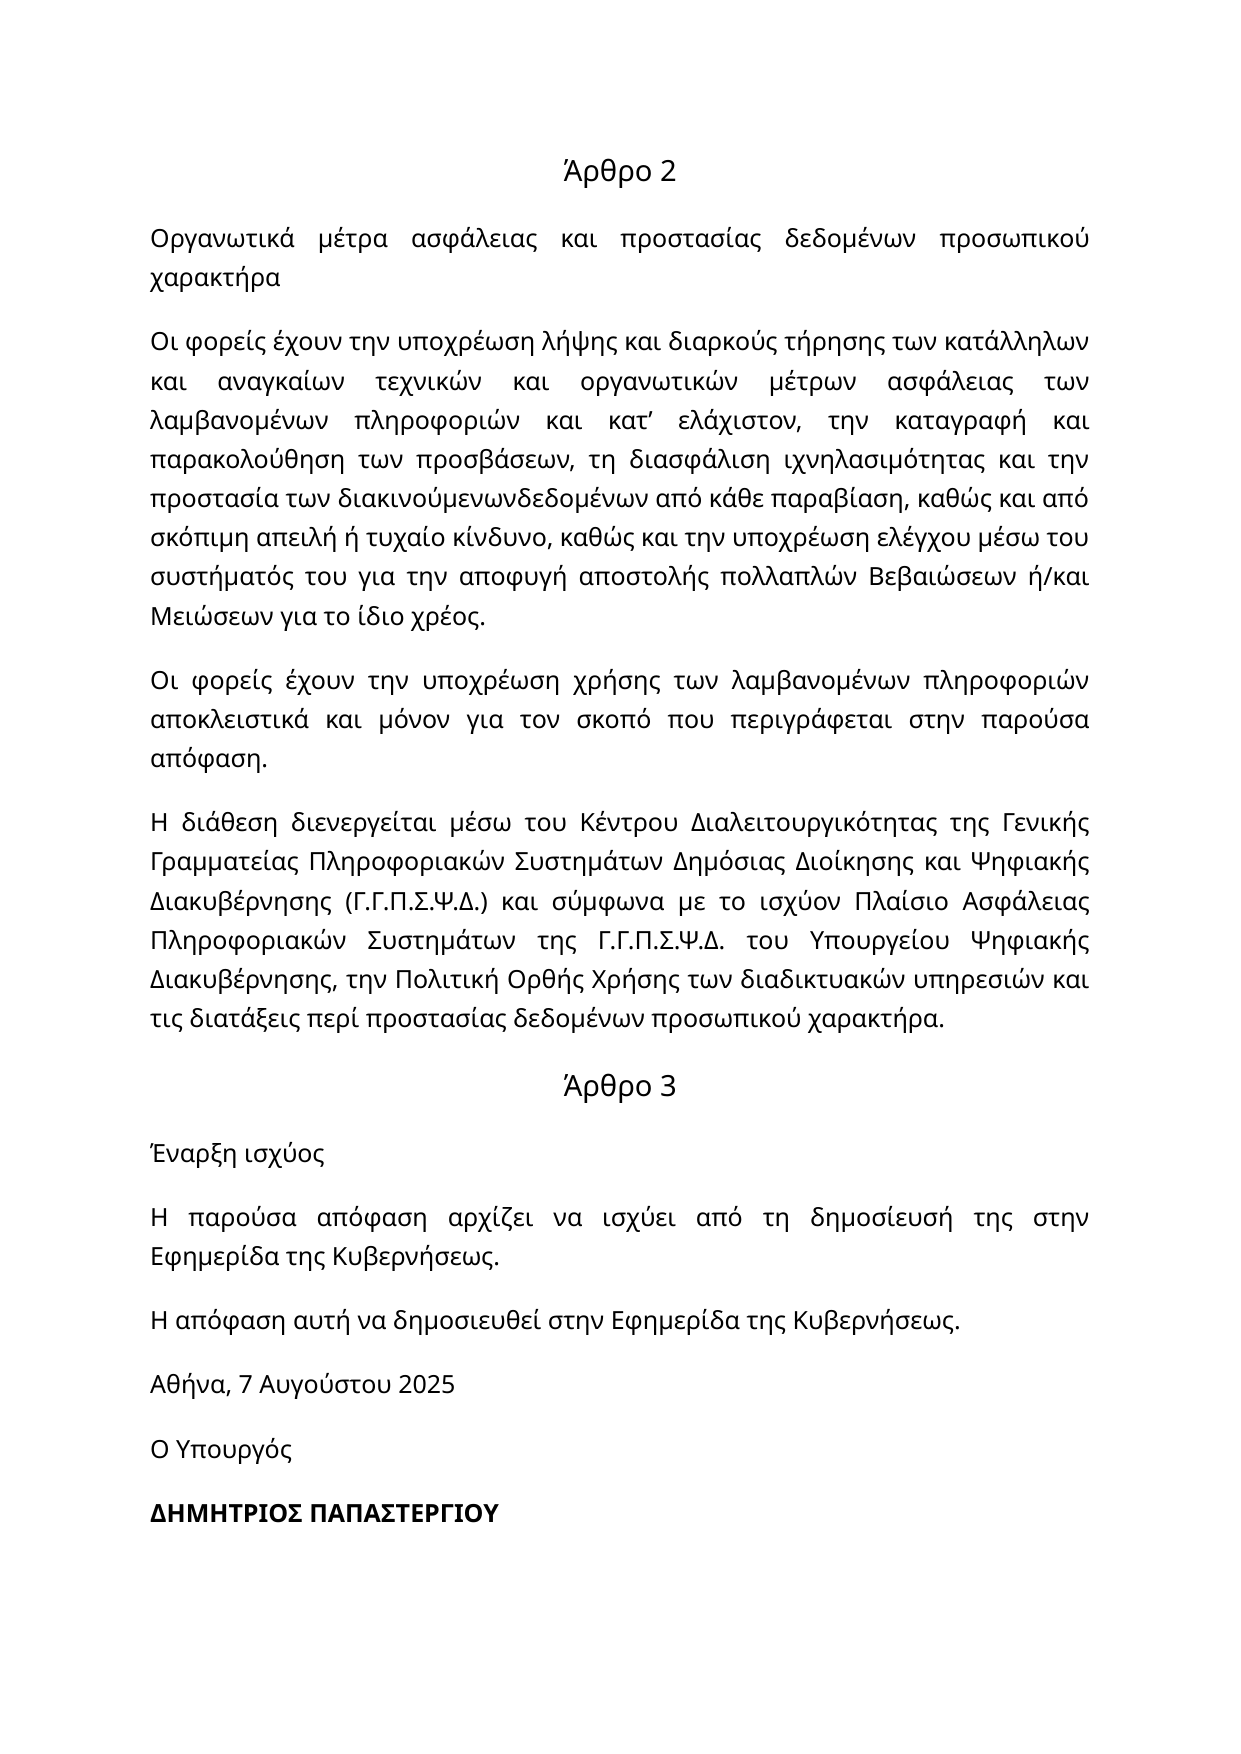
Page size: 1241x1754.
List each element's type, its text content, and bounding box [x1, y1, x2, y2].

text Η παρούσα απόφαση αρχίζει να ισχύει από τη δημοσίευσή της στην Εφημερίδα της Κυβερνήσεως. [150, 1199, 1090, 1273]
subtitle Άρθρο 2 [150, 150, 1090, 190]
text Οι φορείς έχουν την υποχρέωση λήψης και διαρκούς τήρησης των κατάλληλων και αναγκαίων τεχνικών και οργανωτικών μέτρων ασφάλειας των λαμβανομένων πληροφοριών και κατ’ ελάχιστον, την καταγραφή και παρακολούθηση των προσβάσεων, τη διασφάλιση ιχνηλασιμότητας και την προστασία των διακινούμενωνδεδομένων από κάθε παραβίαση, καθώς και από σκόπιμη απειλή ή τυχαίο κίνδυνο, καθώς και την υποχρέωση ελέγχου μέσω του συστήματός του για την αποφυγή αποστολής πολλαπλών Βεβαιώσεων ή/και Μειώσεων για το ίδιο χρέος. [150, 324, 1090, 632]
text Έναρξη ισχύος [150, 1135, 1090, 1169]
text ΔΗΜΗΤΡΙΟΣ ΠΑΠΑΣΤΕΡΓΙΟΥ [150, 1495, 1090, 1529]
text Οι φορείς έχουν την υποχρέωση χρήσης των λαμβανομένων πληροφοριών αποκλειστικά και μόνον για τον σκοπό που περιγράφεται στην παρούσα απόφαση. [150, 662, 1090, 775]
text Η διάθεση διενεργείται μέσω του Κέντρου Διαλειτουργικότητας της Γενικής Γραμματείας Πληροφοριακών Συστημάτων Δημόσιας Διοίκησης και Ψηφιακής Διακυβέρνησης (Γ.Γ.Π.Σ.Ψ.Δ.) και σύμφωνα με το ισχύον Πλαίσιο Ασφάλειας Πληροφοριακών Συστημάτων της Γ.Γ.Π.Σ.Ψ.Δ. του Υπουργείου Ψηφιακής Διακυβέρνησης, την Πολιτική Ορθής Χρήσης των διαδικτυακών υπηρεσιών και τις διατάξεις περί προστασίας δεδομένων προσωπικού χαρακτήρα. [150, 805, 1090, 1035]
subtitle Άρθρο 3 [150, 1065, 1090, 1104]
text Οργανωτικά μέτρα ασφάλειας και προστασίας δεδομένων προσωπικού χαρακτήρα [150, 221, 1090, 294]
text Η απόφαση αυτή να δημοσιευθεί στην Εφημερίδα της Κυβερνήσεως. [150, 1303, 1090, 1337]
text Ο Υπουργός [150, 1431, 1090, 1465]
text Αθήνα, 7 Αυγούστου 2025 [150, 1367, 1090, 1401]
